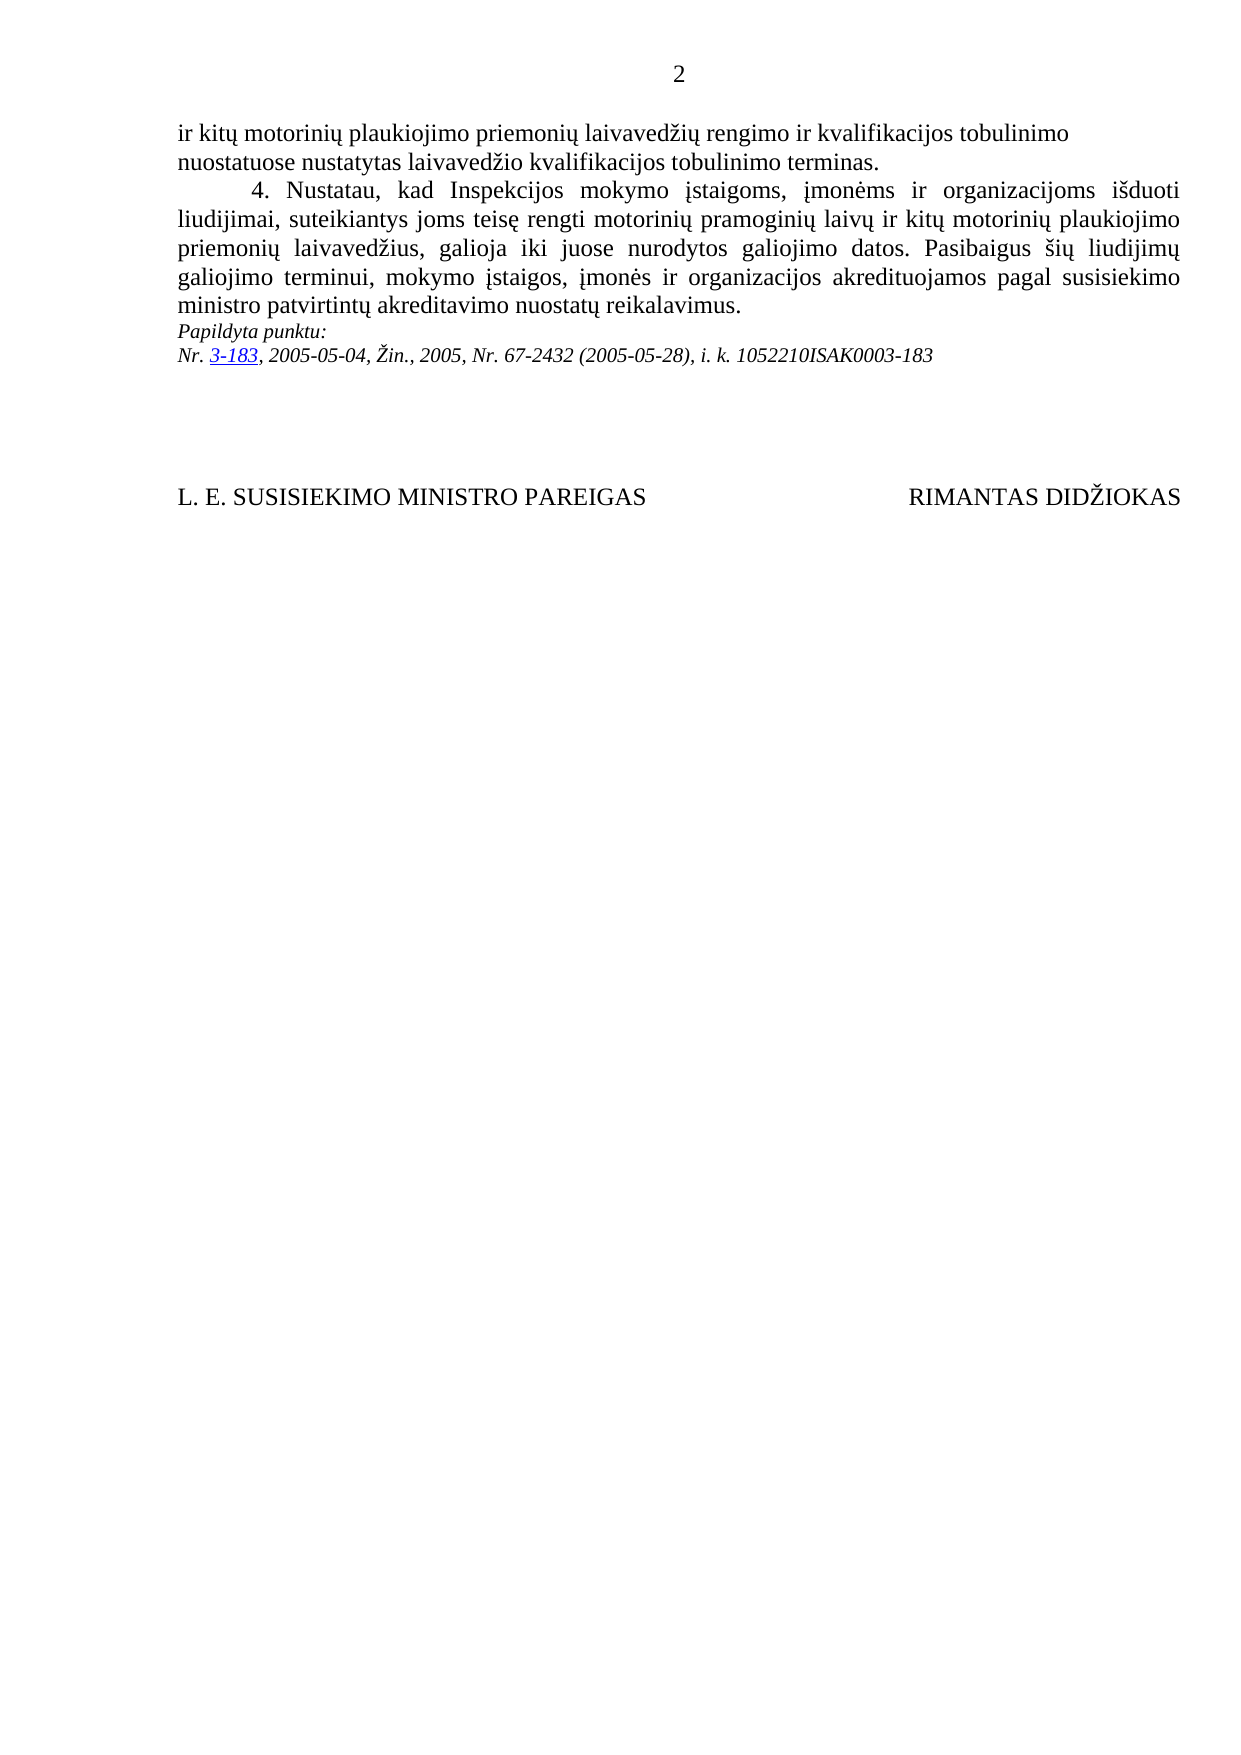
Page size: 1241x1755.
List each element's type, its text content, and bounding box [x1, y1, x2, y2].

text 4. Nustatau, kad Inspekcijos mokymo įstaigoms, įmonėms ir organizacijoms išduoti liudijimai, suteikiantys joms teisę rengti motorinių pramoginių laivų ir kitų motorinių plaukiojimo priemonių laivavedžius, galioja iki juose nurodytos galiojimo datos. Pasibaigus šių liudijimų galiojimo terminui, mokymo įstaigos, įmonės ir organizacijos akredituojamos pagal susisiekimo ministro patvirtintų akreditavimo nuostatų reikalavimus. [177, 176, 1181, 319]
text L. E. susisiekimo ministro pareigas Rimantas Didžiokas [177, 482, 1181, 511]
text Papildyta punktu: [177, 319, 1181, 343]
text Nr. 3-183, 2005-05-04, Žin., 2005, Nr. 67-2432 (2005-05-28), i. k. 1052210ISAK0003-183 [177, 343, 1181, 367]
text ir kitų motorinių plaukiojimo priemonių laivavedžių rengimo ir kvalifikacijos tobulinimo nuostatuose nustatytas laivavedžio kvalifikacijos tobulinimo terminas. [177, 118, 1181, 176]
